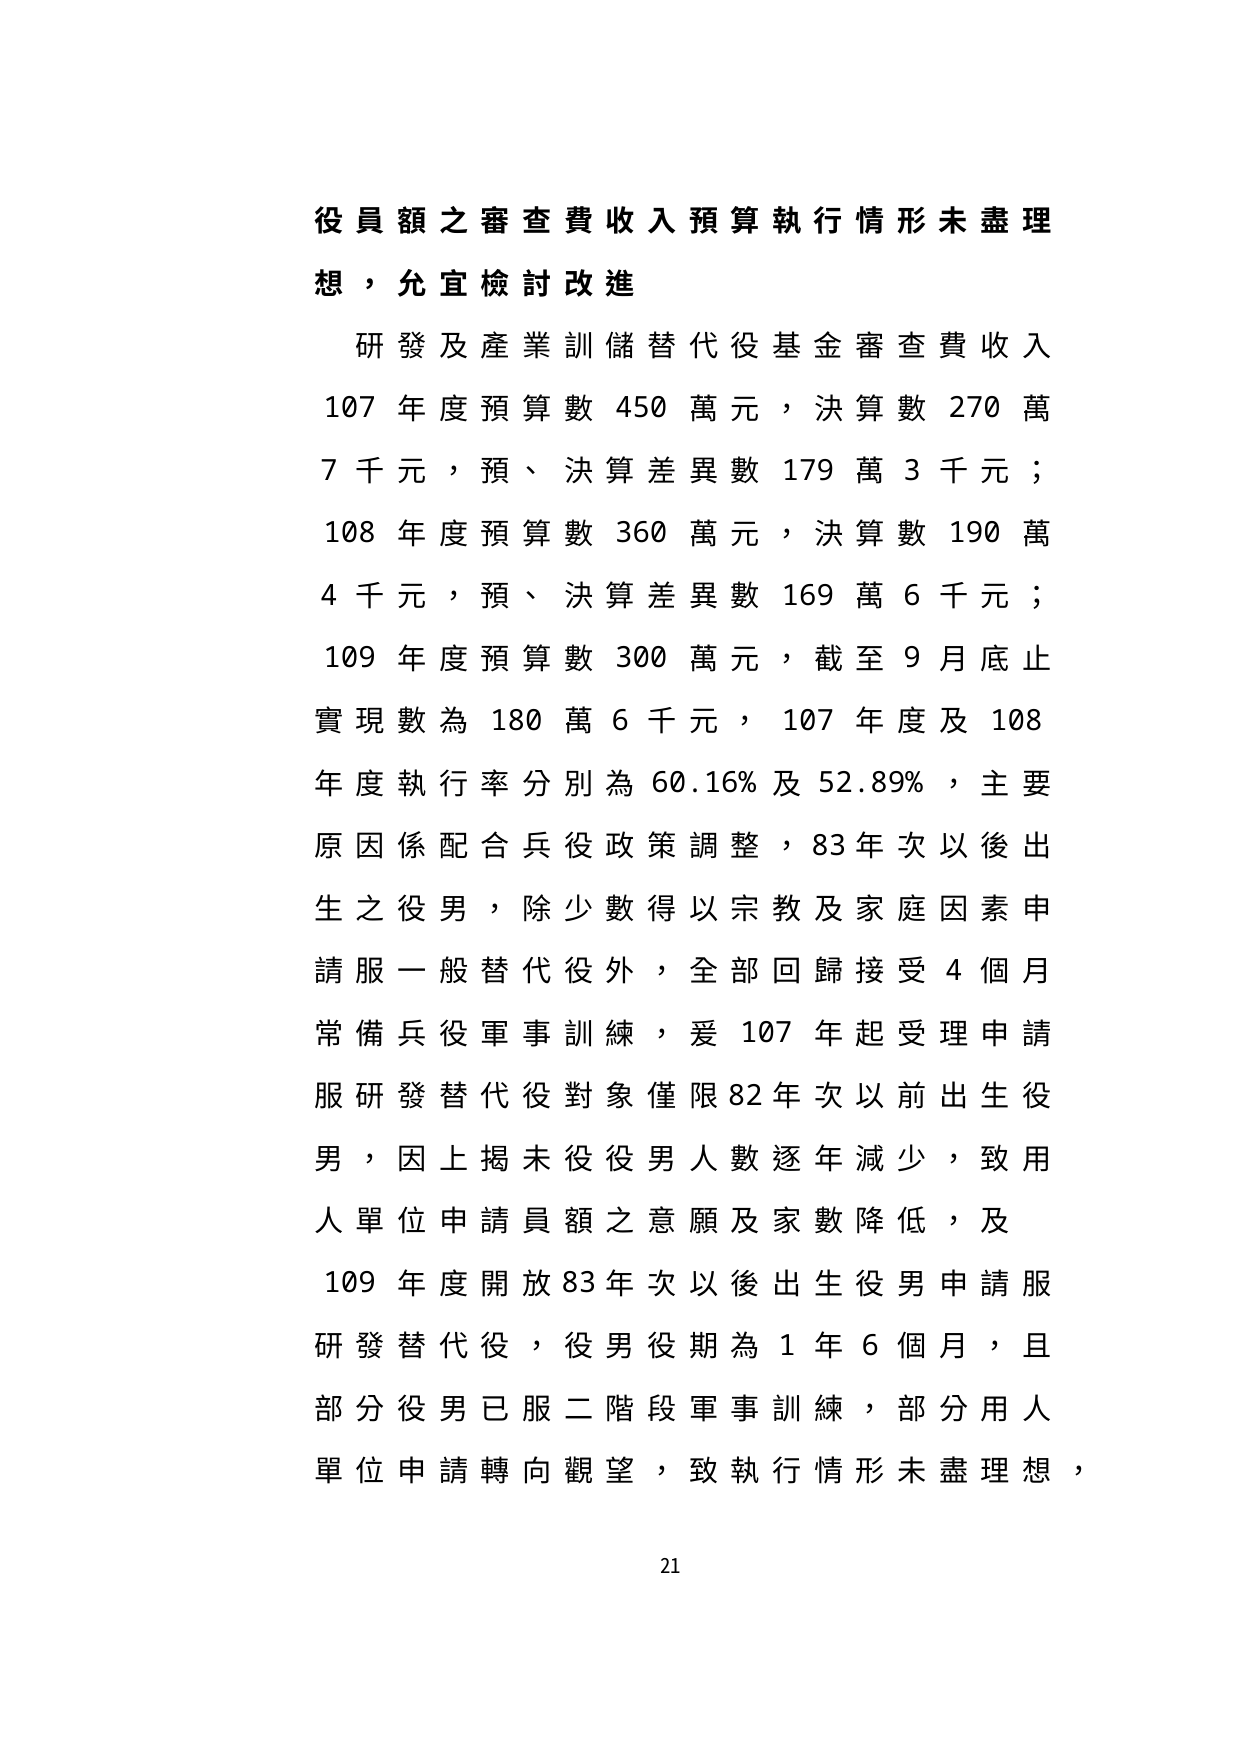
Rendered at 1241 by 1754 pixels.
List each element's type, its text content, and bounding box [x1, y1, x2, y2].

text 研發及產業訓儲替代役基金審查費收入107年度預算數450萬元，決算數270萬7千元，預、決算差異數179萬3千元；108年度預算數360萬元，決算數190萬4千元，預、決算差異數169萬6千元；109年度預算數300萬元，截至9月底止實現數為180萬6千元，107年度及108年度執行率分別為60.16%及52.89%，主要原因係配合兵役政策調整，83年次以後出生之役男，除少數得以宗教及家庭因素申請服一般替代役外，全部回歸接受4個月常備兵役軍事訓練，爰107年起受理申請服研發替代役對象僅限82年次以前出生役男，因上揭未役役男人數逐年減少，致用人單位申請員額之意願及家數降低，及109年度開放83年次以後出生役男申請服研發替代役，役男役期為1年6個月，且部分役男已服二階段軍事訓練，部分用人單位申請轉向觀望，致執行情形未盡理想，允宜檢討改進。 [271, 302, 1058, 1490]
text 役員額之審查費收入預算執行情形未盡理想，允宜檢討改進 [242, 177, 1058, 302]
